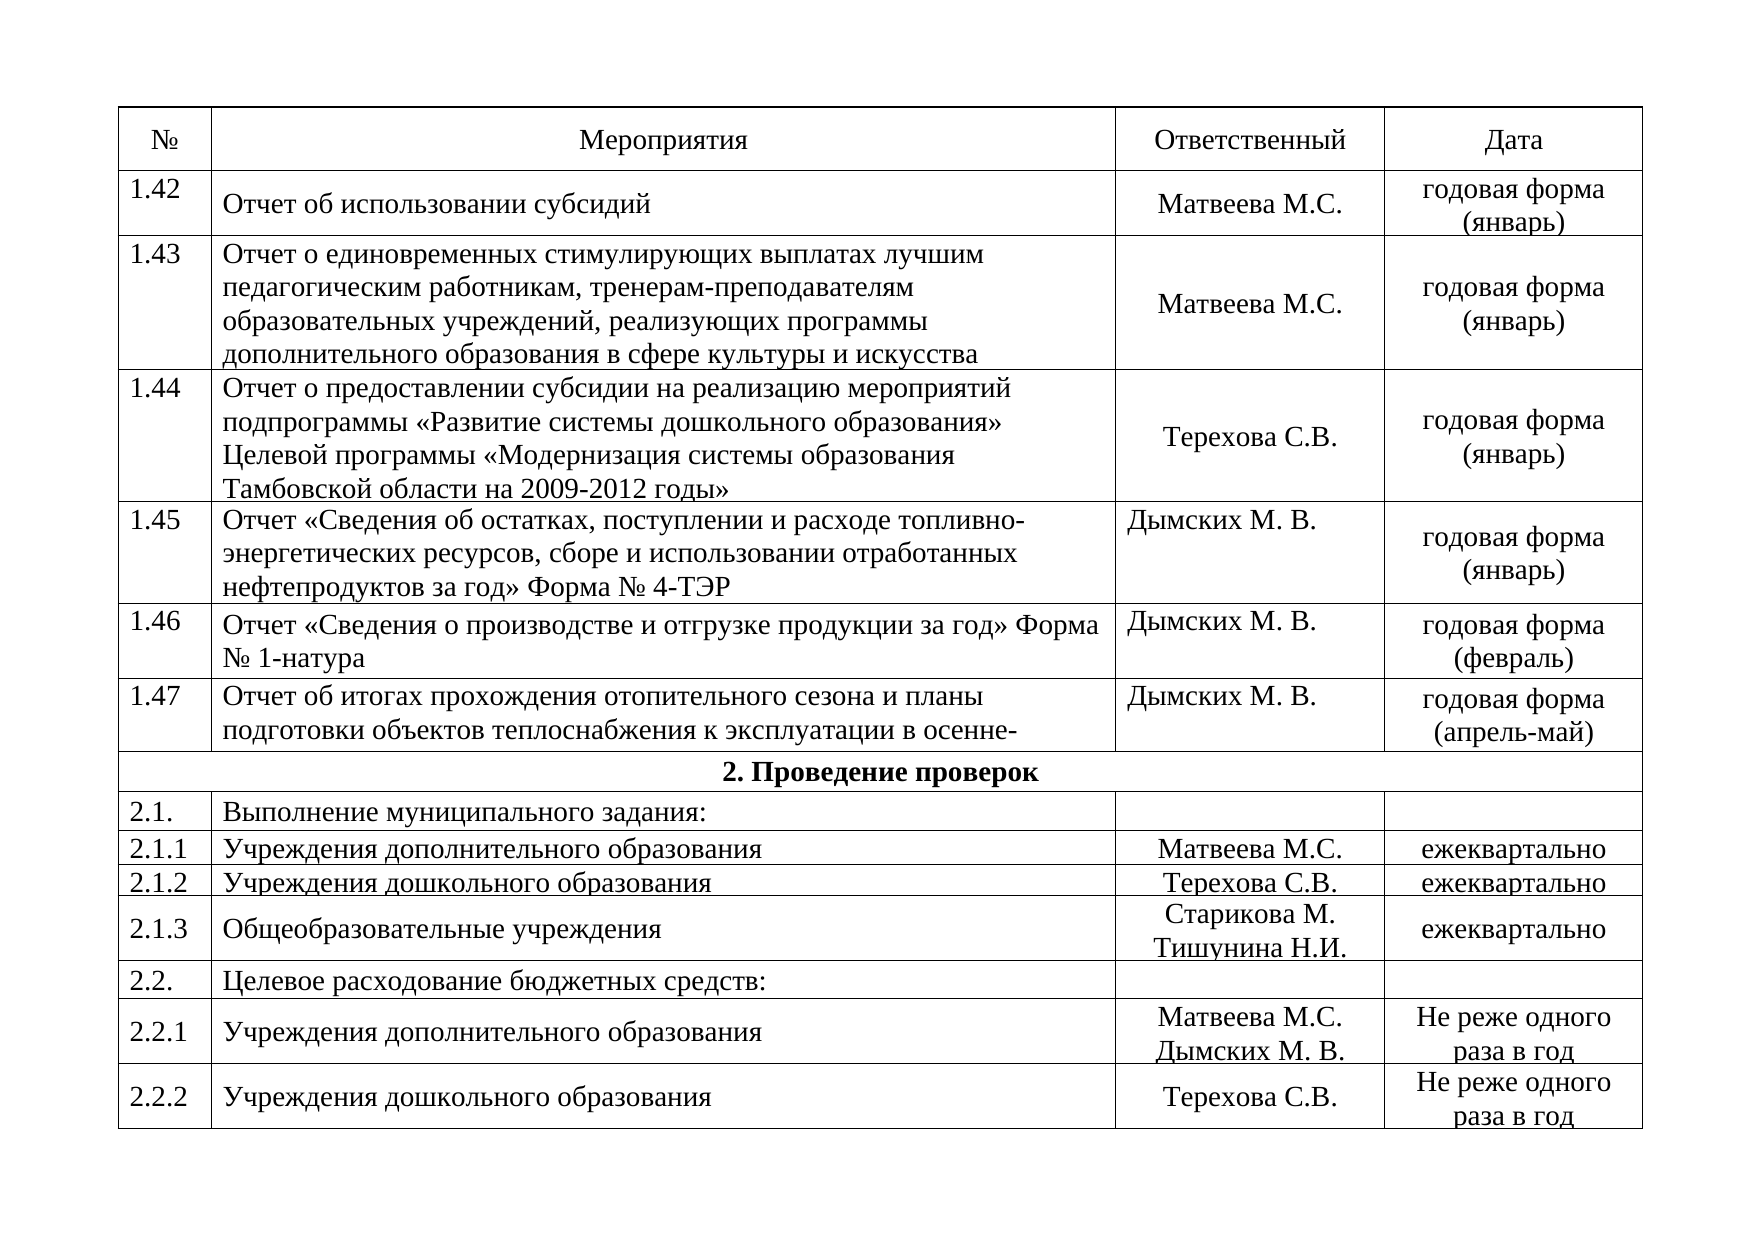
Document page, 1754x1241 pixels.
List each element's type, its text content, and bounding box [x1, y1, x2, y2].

table_cell Общеобразовательные учреждения [212, 896, 1115, 960]
table_cell Целевое расходование бюджетных средств: [212, 961, 1115, 998]
table_cell Отчет о единовременных стимулирующих выплатах лучшим педагогическим работникам, тренерам-преподавателям образовательных учреждений, реализующих программы дополнительного образования в сфере культуры и искусства [212, 236, 1115, 369]
table_cell годовая форма (январь) [1385, 236, 1642, 369]
table_cell 2.1.2 [119, 865, 211, 895]
table_cell Отчет «Сведения об остатках, поступлении и расходе топливно-энергетических ресурсов, сборе и использовании отработанных нефтепродуктов за год» Форма № 4-ТЭР [212, 502, 1115, 602]
table_cell Дымских М. В. [1116, 679, 1384, 751]
table_cell Матвеева М.С. [1116, 171, 1384, 235]
table_cell Отчет «Сведения о производстве и отгрузке продукции за год» Форма № 1-натура [212, 604, 1115, 677]
table_cell 2.1. [119, 792, 211, 830]
table_cell [1116, 961, 1384, 998]
table_cell 2.2. [119, 961, 211, 998]
table_cell Выполнение муниципального задания: [212, 792, 1115, 830]
table_header Мероприятия [212, 108, 1115, 170]
table_header Ответственный [1116, 108, 1384, 170]
table_cell Отчет об использовании субсидий [212, 171, 1115, 235]
table_cell Отчет о предоставлении субсидии на реализацию мероприятий подпрограммы «Развитие системы дошкольного образования» Целевой программы «Модернизация системы образования Тамбовской области на 2009-2012 годы» [212, 370, 1115, 501]
table_cell годовая форма (январь) [1385, 502, 1642, 602]
table_cell Матвеева М.С. [1116, 831, 1384, 864]
table_cell 2.2.2 [119, 1064, 211, 1128]
table_cell годовая форма (январь) [1385, 370, 1642, 501]
table_cell ежеквартально [1385, 865, 1642, 895]
table_cell годовая форма (апрель-май) [1385, 679, 1642, 751]
table_cell 2.1.3 [119, 896, 211, 960]
table_cell Дымских М. В. [1116, 604, 1384, 677]
table_cell 1.45 [119, 502, 211, 602]
table_header Дата [1385, 108, 1642, 170]
table_cell Учреждения дошкольного образования [212, 1064, 1115, 1128]
table_cell [1385, 792, 1642, 830]
table_header № [119, 108, 211, 170]
table_cell Терехова С.В. [1116, 370, 1384, 501]
table_cell ежеквартально [1385, 831, 1642, 864]
table_cell ежеквартально [1385, 896, 1642, 960]
table_cell Матвеева М.С. [1116, 236, 1384, 369]
table_cell 1.42 [119, 171, 211, 235]
table_cell Отчет об итогах прохождения отопительного сезона и планы подготовки объектов теплоснабжения к эксплуатации в осенне-зимнем периоде [212, 679, 1115, 751]
table_cell годовая форма (январь) [1385, 171, 1642, 235]
table_cell 1.46 [119, 604, 211, 677]
table_cell [1385, 961, 1642, 998]
table_cell Терехова С.В. [1116, 1064, 1384, 1128]
table_cell Дымских М. В. [1116, 502, 1384, 602]
table_cell Старикова М. Тишунина Н.И. [1116, 896, 1384, 960]
table_cell Учреждения дополнительного образования [212, 999, 1115, 1063]
table_cell годовая форма (февраль) [1385, 604, 1642, 677]
table_cell Учреждения дошкольного образования [212, 865, 1115, 895]
table_cell 2.2.1 [119, 999, 211, 1063]
table_cell Терехова С.В. [1116, 865, 1384, 895]
table_cell 1.44 [119, 370, 211, 501]
table_cell 1.47 [119, 679, 211, 751]
table_cell [1116, 792, 1384, 830]
table_cell 2. Проведение проверок [119, 752, 1642, 791]
table_cell Не реже одного раза в год [1385, 999, 1642, 1063]
table_cell 1.43 [119, 236, 211, 369]
table_cell Не реже одного раза в год [1385, 1064, 1642, 1128]
table_cell Матвеева М.С. Дымских М. В. [1116, 999, 1384, 1063]
table_cell Учреждения дополнительного образования [212, 831, 1115, 864]
table_cell 2.1.1 [119, 831, 211, 864]
